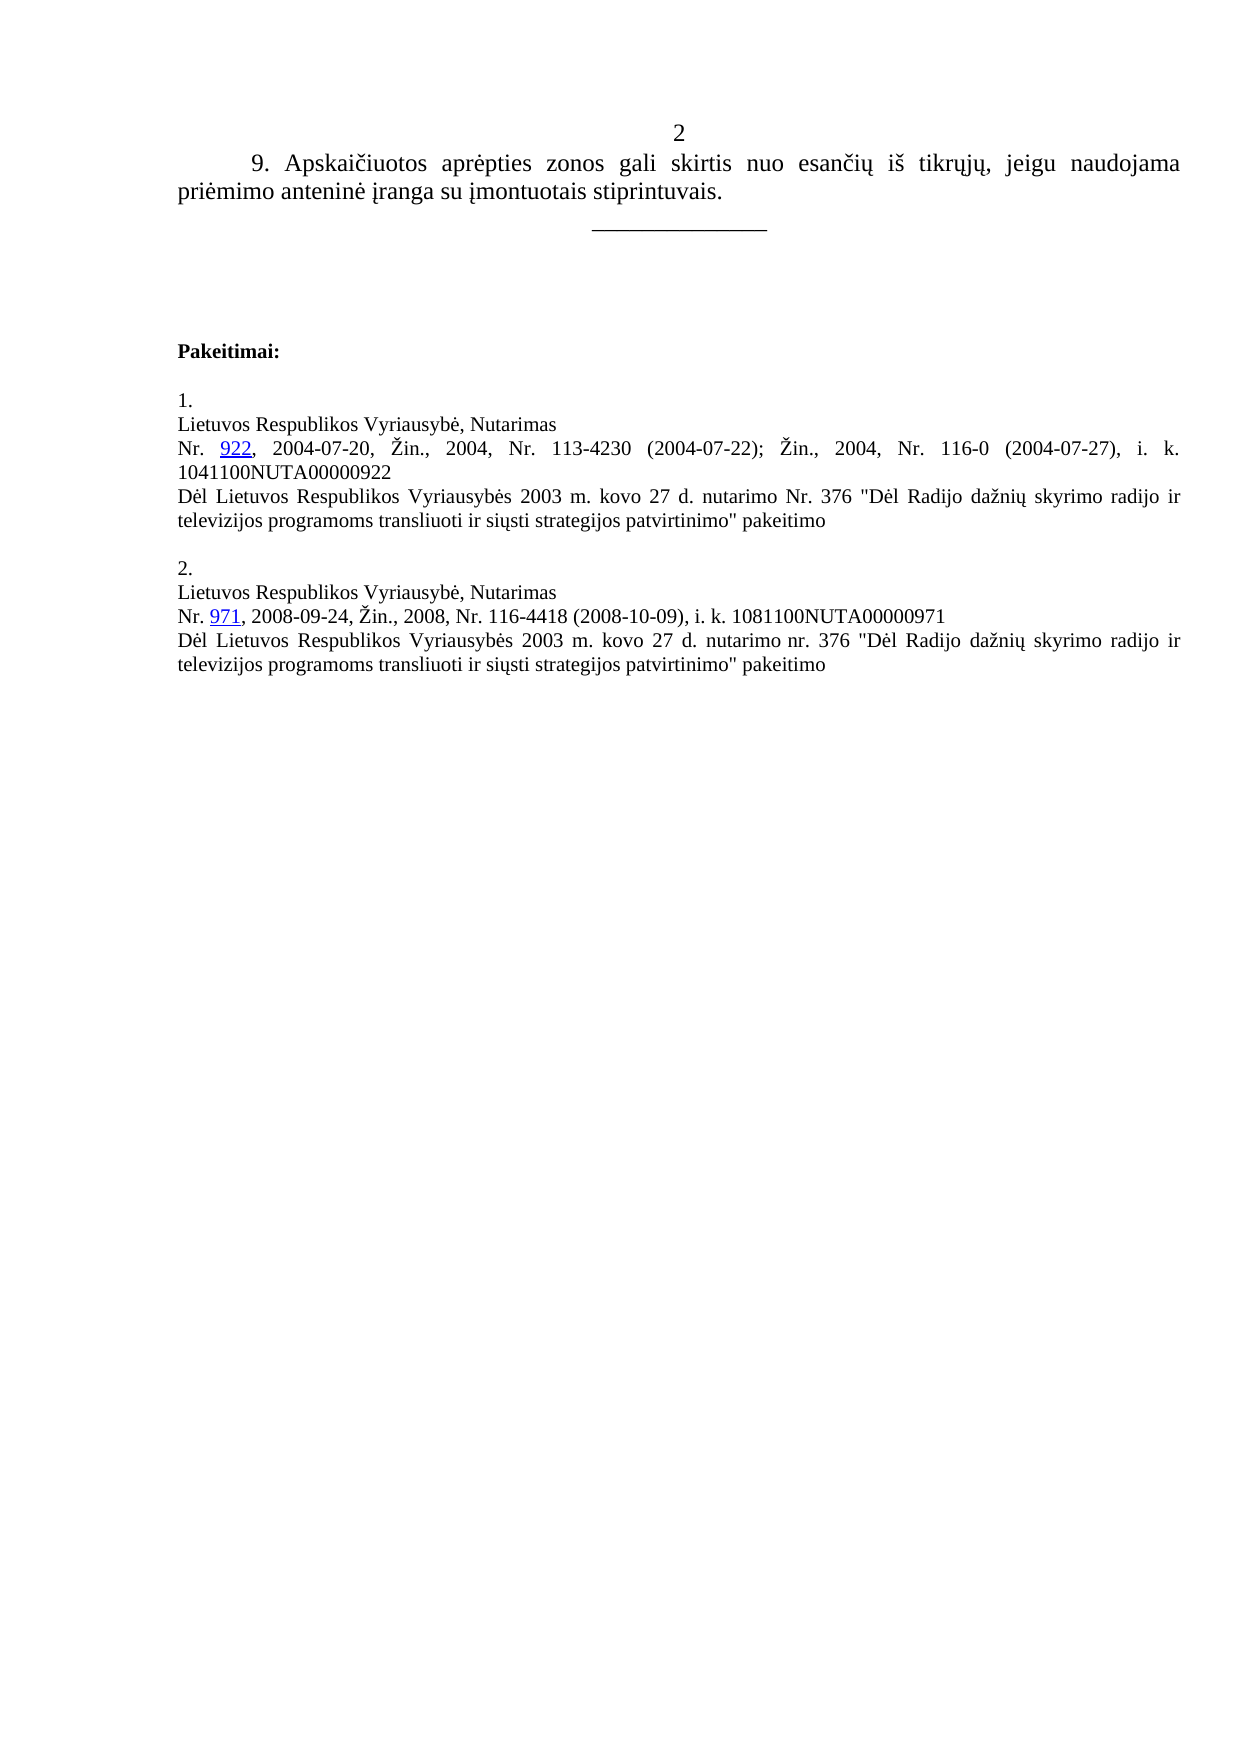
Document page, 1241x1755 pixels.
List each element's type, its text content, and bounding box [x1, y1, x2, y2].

text Nr. 922, 2004-07-20, Žin., 2004, Nr. 113-4230 (2004-07-22); Žin., 2004, Nr. 116-0 (2004-07-27), i. k. 1041100NUTA00000922 [177, 436, 1181, 484]
text 9. Apskaičiuotos aprėpties zonos gali skirtis nuo esančių iš tikrųjų, jeigu naudojama priėmimo anteninė įranga su įmontuotais stiprintuvais. [177, 148, 1181, 205]
text Nr. 971, 2008-09-24, Žin., 2008, Nr. 116-4418 (2008-10-09), i. k. 1081100NUTA00000971 [177, 604, 1181, 628]
text Lietuvos Respublikos Vyriausybė, Nutarimas [177, 580, 1181, 604]
text 2. [177, 556, 1181, 580]
text Lietuvos Respublikos Vyriausybė, Nutarimas [177, 412, 1181, 436]
text Dėl Lietuvos Respublikos Vyriausybės 2003 m. kovo 27 d. nutarimo Nr. 376 "Dėl Radijo dažnių skyrimo radijo ir televizijos programoms transliuoti ir siųsti strategijos patvirtinimo" pakeitimo [177, 484, 1181, 532]
text ______________ [177, 205, 1181, 234]
text 1. [177, 388, 1181, 412]
text Dėl Lietuvos Respublikos Vyriausybės 2003 m. kovo 27 d. nutarimo nr. 376 "Dėl Radijo dažnių skyrimo radijo ir televizijos programoms transliuoti ir siųsti strategijos patvirtinimo" pakeitimo [177, 628, 1181, 676]
text Pakeitimai: [177, 339, 1181, 363]
